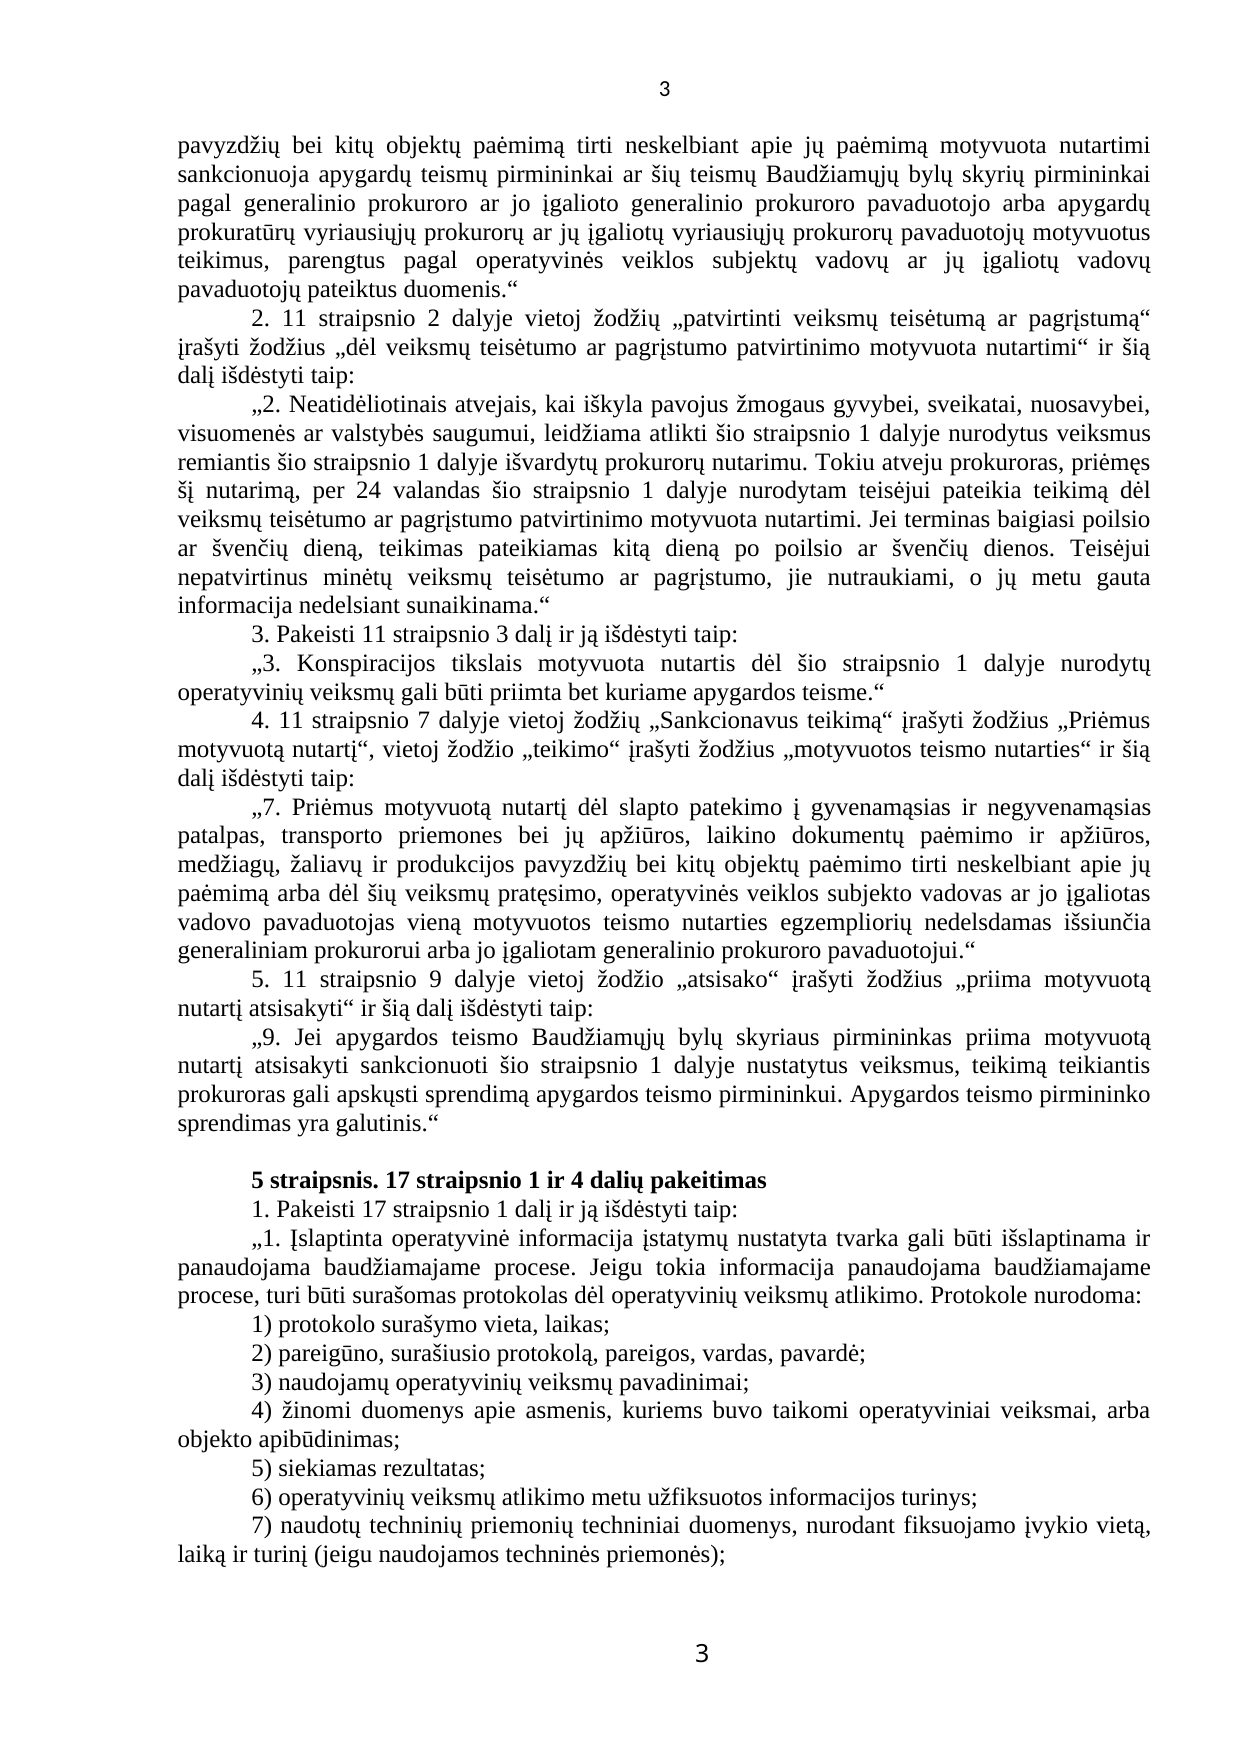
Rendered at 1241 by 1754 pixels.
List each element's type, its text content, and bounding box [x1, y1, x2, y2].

text 7) naudotų techninių priemonių techniniai duomenys, nurodant fiksuojamo įvykio vietą, laiką ir turinį (jeigu naudojamos techninės priemonės); [177, 1511, 1152, 1568]
text „1. Įslaptinta operatyvinė informacija įstatymų nustatyta tvarka gali būti išslaptinama ir panaudojama baudžiamajame procese. Jeigu tokia informacija panaudojama baudžiamajame procese, turi būti surašomas protokolas dėl operatyvinių veiksmų atlikimo. Protokole nurodoma: [177, 1223, 1152, 1309]
text 5) siekiamas rezultatas; [177, 1453, 1152, 1482]
text 1. Pakeisti 17 straipsnio 1 dalį ir ją išdėstyti taip: [177, 1194, 1152, 1223]
text 3) naudojamų operatyvinių veiksmų pavadinimai; [177, 1367, 1152, 1396]
text „2. Neatidėliotinais atvejais, kai iškyla pavojus žmogaus gyvybei, sveikatai, nuosavybei, visuomenės ar valstybės saugumui, leidžiama atlikti šio straipsnio 1 dalyje nurodytus veiksmus remiantis šio straipsnio 1 dalyje išvardytų prokurorų nutarimu. Tokiu atveju prokuroras, priėmęs šį nutarimą, per 24 valandas šio straipsnio 1 dalyje nurodytam teisėjui pateikia teikimą dėl veiksmų teisėtumo ar pagrįstumo patvirtinimo motyvuota nutartimi. Jei terminas baigiasi poilsio ar švenčių dieną, teikimas pateikiamas kitą dieną po poilsio ar švenčių dienos. Teisėjui nepatvirtinus minėtų veiksmų teisėtumo ar pagrįstumo, jie nutraukiami, o jų metu gauta informacija nedelsiant sunaikinama.“ [177, 389, 1152, 619]
text 6) operatyvinių veiksmų atlikimo metu užfiksuotos informacijos turinys; [177, 1482, 1152, 1511]
text 2) pareigūno, surašiusio protokolą, pareigos, vardas, pavardė; [177, 1338, 1152, 1367]
text „7. Priėmus motyvuotą nutartį dėl slapto patekimo į gyvenamąsias ir negyvenamąsias patalpas, transporto priemones bei jų apžiūros, laikino dokumentų paėmimo ir apžiūros, medžiagų, žaliavų ir produkcijos pavyzdžių bei kitų objektų paėmimo tirti neskelbiant apie jų paėmimą arba dėl šių veiksmų pratęsimo, operatyvinės veiklos subjekto vadovas ar jo įgaliotas vadovo pavaduotojas vieną motyvuotos teismo nutarties egzempliorių nedelsdamas išsiunčia generaliniam prokurorui arba jo įgaliotam generalinio prokuroro pavaduotojui.“ [177, 792, 1152, 964]
text „3. Konspiracijos tikslais motyvuota nutartis dėl šio straipsnio 1 dalyje nurodytų operatyvinių veiksmų gali būti priimta bet kuriame apygardos teisme.“ [177, 648, 1152, 706]
text 4. 11 straipsnio 7 dalyje vietoj žodžių „Sankcionavus teikimą“ įrašyti žodžius „Priėmus motyvuotą nutartį“, vietoj žodžio „teikimo“ įrašyti žodžius „motyvuotos teismo nutarties“ ir šią dalį išdėstyti taip: [177, 706, 1152, 792]
text „9. Jei apygardos teismo Baudžiamųjų bylų skyriaus pirmininkas priima motyvuotą nutartį atsisakyti sankcionuoti šio straipsnio 1 dalyje nustatytus veiksmus, teikimą teikiantis prokuroras gali apskųsti sprendimą apygardos teismo pirmininkui. Apygardos teismo pirmininko sprendimas yra galutinis.“ [177, 1022, 1152, 1137]
text 3. Pakeisti 11 straipsnio 3 dalį ir ją išdėstyti taip: [177, 619, 1152, 648]
text 1) protokolo surašymo vieta, laikas; [177, 1309, 1152, 1338]
text pavyzdžių bei kitų objektų paėmimą tirti neskelbiant apie jų paėmimą motyvuota nutartimi sankcionuoja apygardų teismų pirmininkai ar šių teismų Baudžiamųjų bylų skyrių pirmininkai pagal generalinio prokuroro ar jo įgalioto generalinio prokuroro pavaduotojo arba apygardų prokuratūrų vyriausiųjų prokurorų ar jų įgaliotų vyriausiųjų prokurorų pavaduotojų motyvuotus teikimus, parengtus pagal operatyvinės veiklos subjektų vadovų ar jų įgaliotų vadovų pavaduotojų pateiktus duomenis.“ [177, 131, 1152, 303]
text 5. 11 straipsnio 9 dalyje vietoj žodžio „atsisako“ įrašyti žodžius „priima motyvuotą nutartį atsisakyti“ ir šią dalį išdėstyti taip: [177, 964, 1152, 1022]
text 4) žinomi duomenys apie asmenis, kuriems buvo taikomi operatyviniai veiksmai, arba objekto apibūdinimas; [177, 1396, 1152, 1453]
text 5 straipsnis. 17 straipsnio 1 ir 4 dalių pakeitimas [177, 1166, 1152, 1194]
text 2. 11 straipsnio 2 dalyje vietoj žodžių „patvirtinti veiksmų teisėtumą ar pagrįstumą“ įrašyti žodžius „dėl veiksmų teisėtumo ar pagrįstumo patvirtinimo motyvuota nutartimi“ ir šią dalį išdėstyti taip: [177, 303, 1152, 389]
